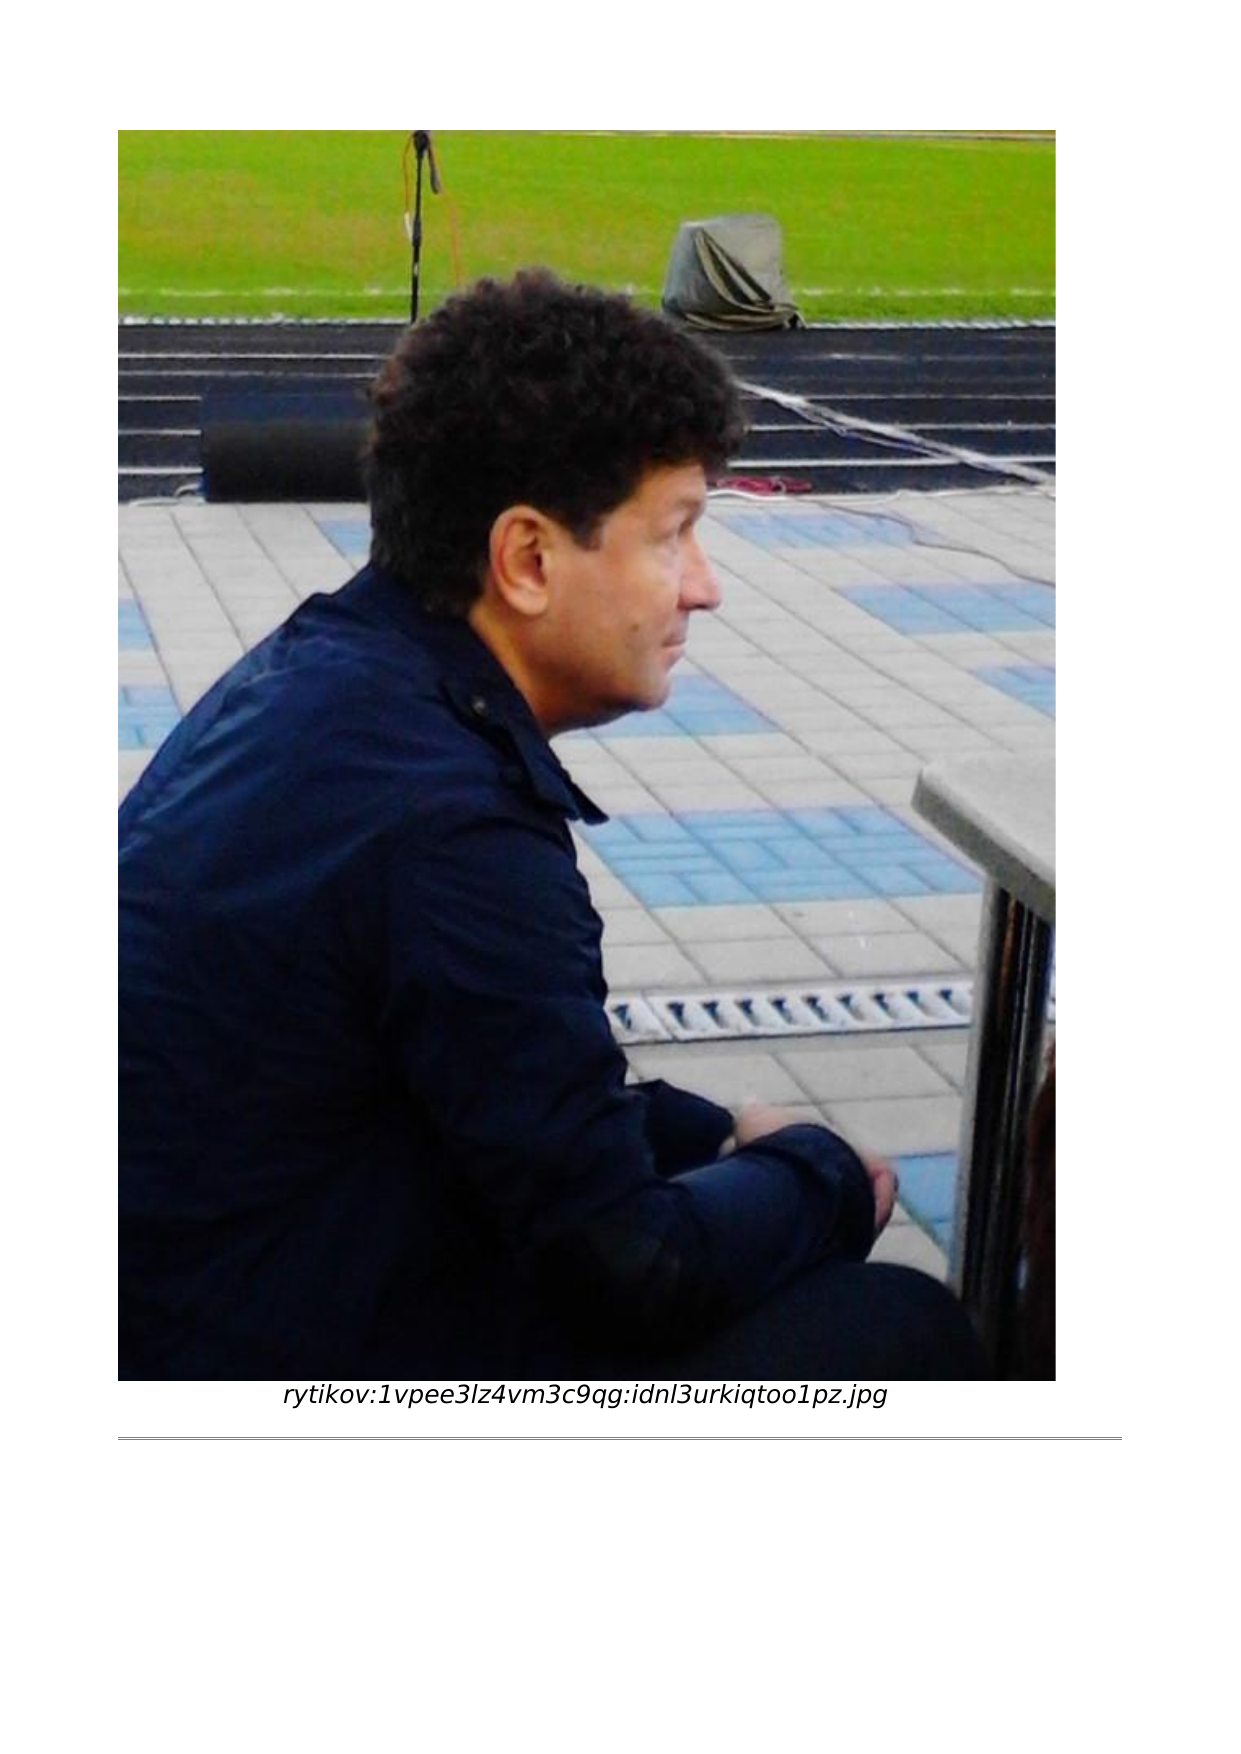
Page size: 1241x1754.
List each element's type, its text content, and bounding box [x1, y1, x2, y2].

text rytikov:1vpee3lz4vm3c9qg:idnl3urkiqtoo1pz.jpg [118, 1381, 1056, 1410]
picture [118, 130, 1056, 1381]
